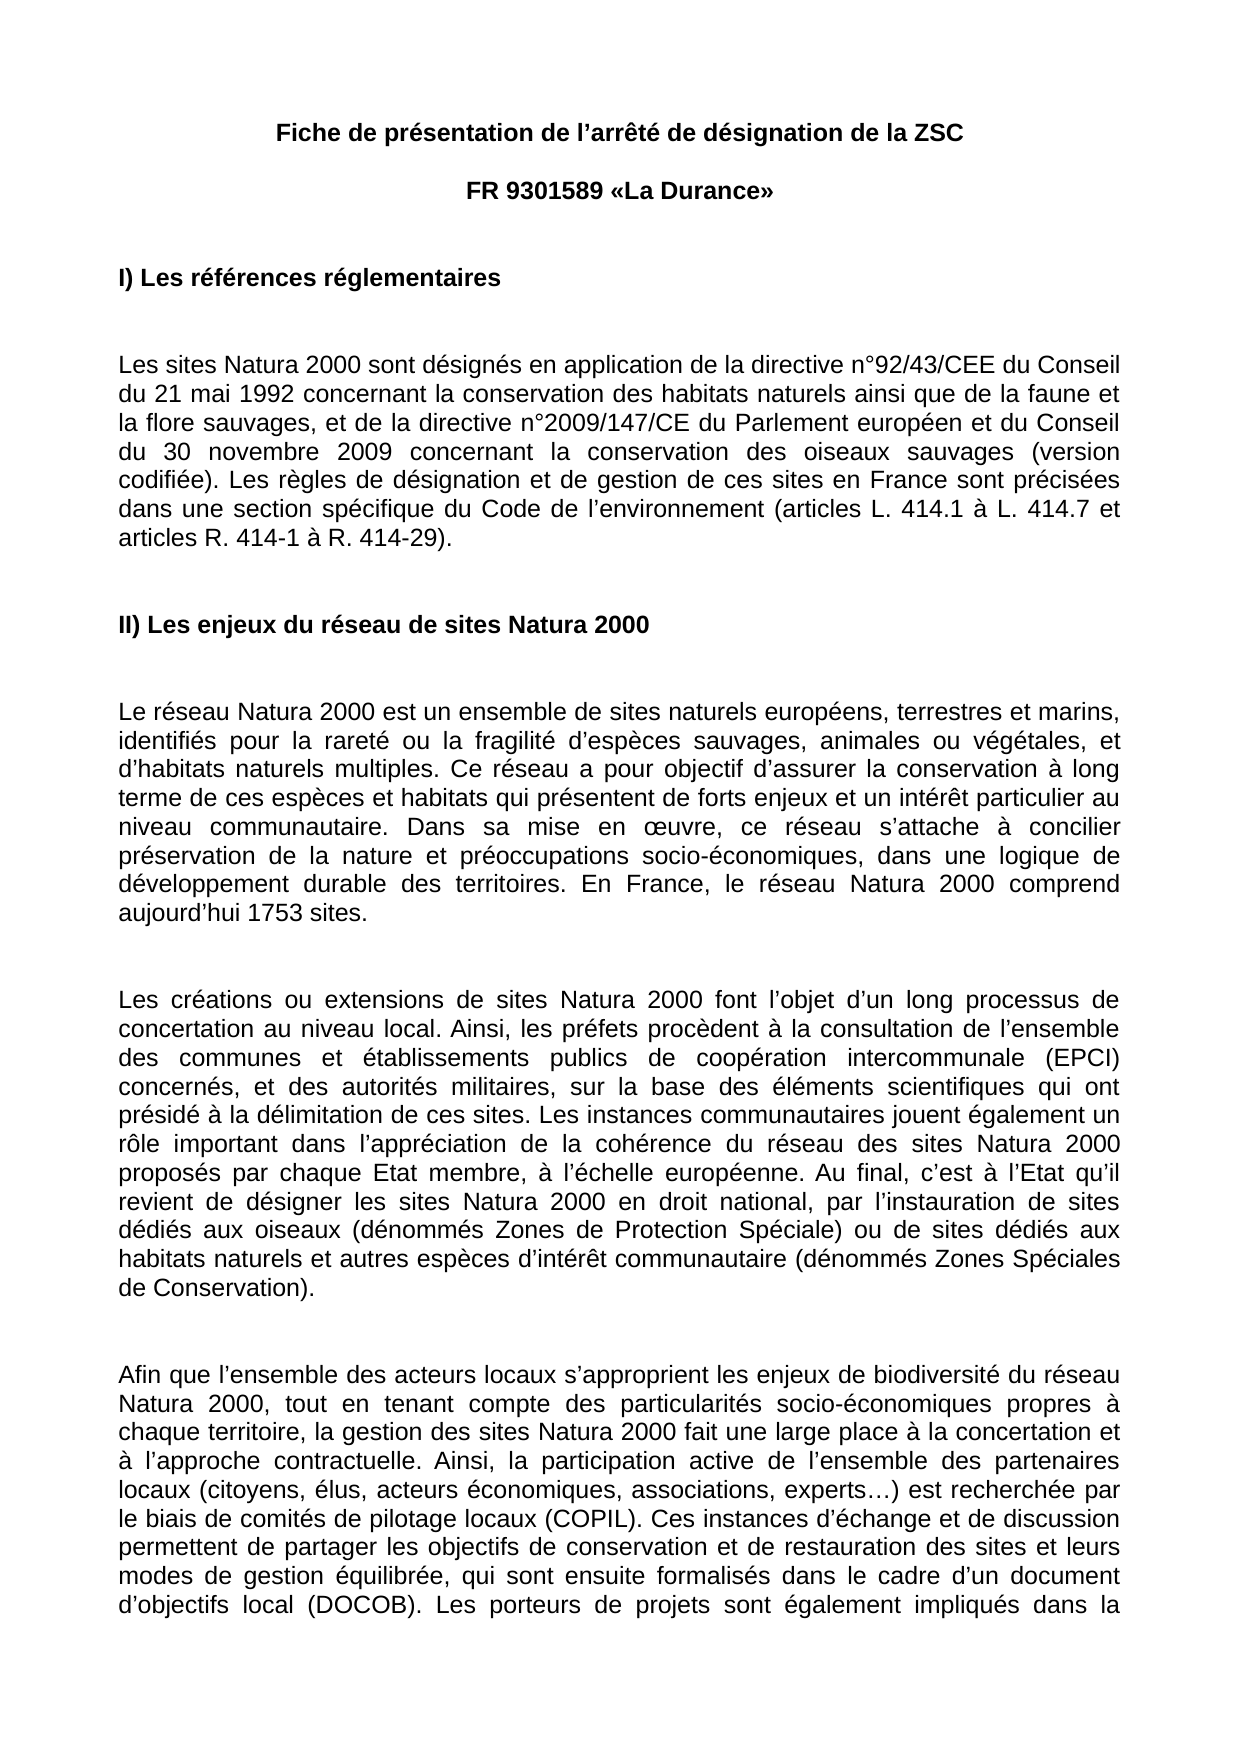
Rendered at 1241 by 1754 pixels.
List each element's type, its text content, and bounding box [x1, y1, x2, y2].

text Les créations ou extensions de sites Natura 2000 font l’objet d’un long processus de concertation au niveau local. Ainsi, les préfets procèdent à la consultation de l’ensemble des communes et établissements publics de coopération intercommunale (EPCI) concernés, et des autorités militaires, sur la base des éléments scientifiques qui ont présidé à la délimitation de ces sites. Les instances communautaires jouent également un rôle important dans l’appréciation de la cohérence du réseau des sites Natura 2000 proposés par chaque Etat membre, à l’échelle européenne. Au final, c’est à l’Etat qu’il revient de désigner les sites Natura 2000 en droit national, par l’instauration de sites dédiés aux oiseaux (dénommés Zones de Protection Spéciale) ou de sites dédiés aux habitats naturels et autres espèces d’intérêt communautaire (dénommés Zones Spéciales de Conservation). [118, 985, 1122, 1301]
text II) Les enjeux du réseau de sites Natura 2000 [118, 610, 1122, 638]
text Fiche de présentation de l’arrêté de désignation de la ZSC [118, 118, 1122, 147]
text FR 9301589 «La Durance» [118, 176, 1122, 205]
text Les sites Natura 2000 sont désignés en application de la directive n°92/43/CEE du Conseil du 21 mai 1992 concernant la conservation des habitats naturels ainsi que de la faune et la flore sauvages, et de la directive n°2009/147/CE du Parlement européen et du Conseil du 30 novembre 2009 concernant la conservation des oiseaux sauvages (version codifiée). Les règles de désignation et de gestion de ces sites en France sont précisées dans une section spécifique du Code de l’environnement (articles L. 414.1 à L. 414.7 et articles R. 414-1 à R. 414-29). [118, 350, 1122, 551]
text Afin que l’ensemble des acteurs locaux s’approprient les enjeux de biodiversité du réseau Natura 2000, tout en tenant compte des particularités socio-économiques propres à chaque territoire, la gestion des sites Natura 2000 fait une large place à la concertation et à l’approche contractuelle. Ainsi, la participation active de l’ensemble des partenaires locaux (citoyens, élus, acteurs économiques, associations, experts…) est recherchée par le biais de comités de pilotage locaux (COPIL). Ces instances d’échange et de discussion permettent de partager les objectifs de conservation et de restauration des sites et leurs modes de gestion équilibrée, qui sont ensuite formalisés dans le cadre d’un document d’objectifs local (DOCOB). Les porteurs de projets sont également impliqués dans la [118, 1360, 1122, 1618]
text Le réseau Natura 2000 est un ensemble de sites naturels européens, terrestres et marins, identifiés pour la rareté ou la fragilité d’espèces sauvages, animales ou végétales, et d’habitats naturels multiples. Ce réseau a pour objectif d’assurer la conservation à long terme de ces espèces et habitats qui présentent de forts enjeux et un intérêt particulier au niveau communautaire. Dans sa mise en œuvre, ce réseau s’attache à concilier préservation de la nature et préoccupations socio-économiques, dans une logique de développement durable des territoires. En France, le réseau Natura 2000 comprend aujourd’hui 1753 sites. [118, 697, 1122, 927]
text I) Les références réglementaires [118, 263, 1122, 292]
